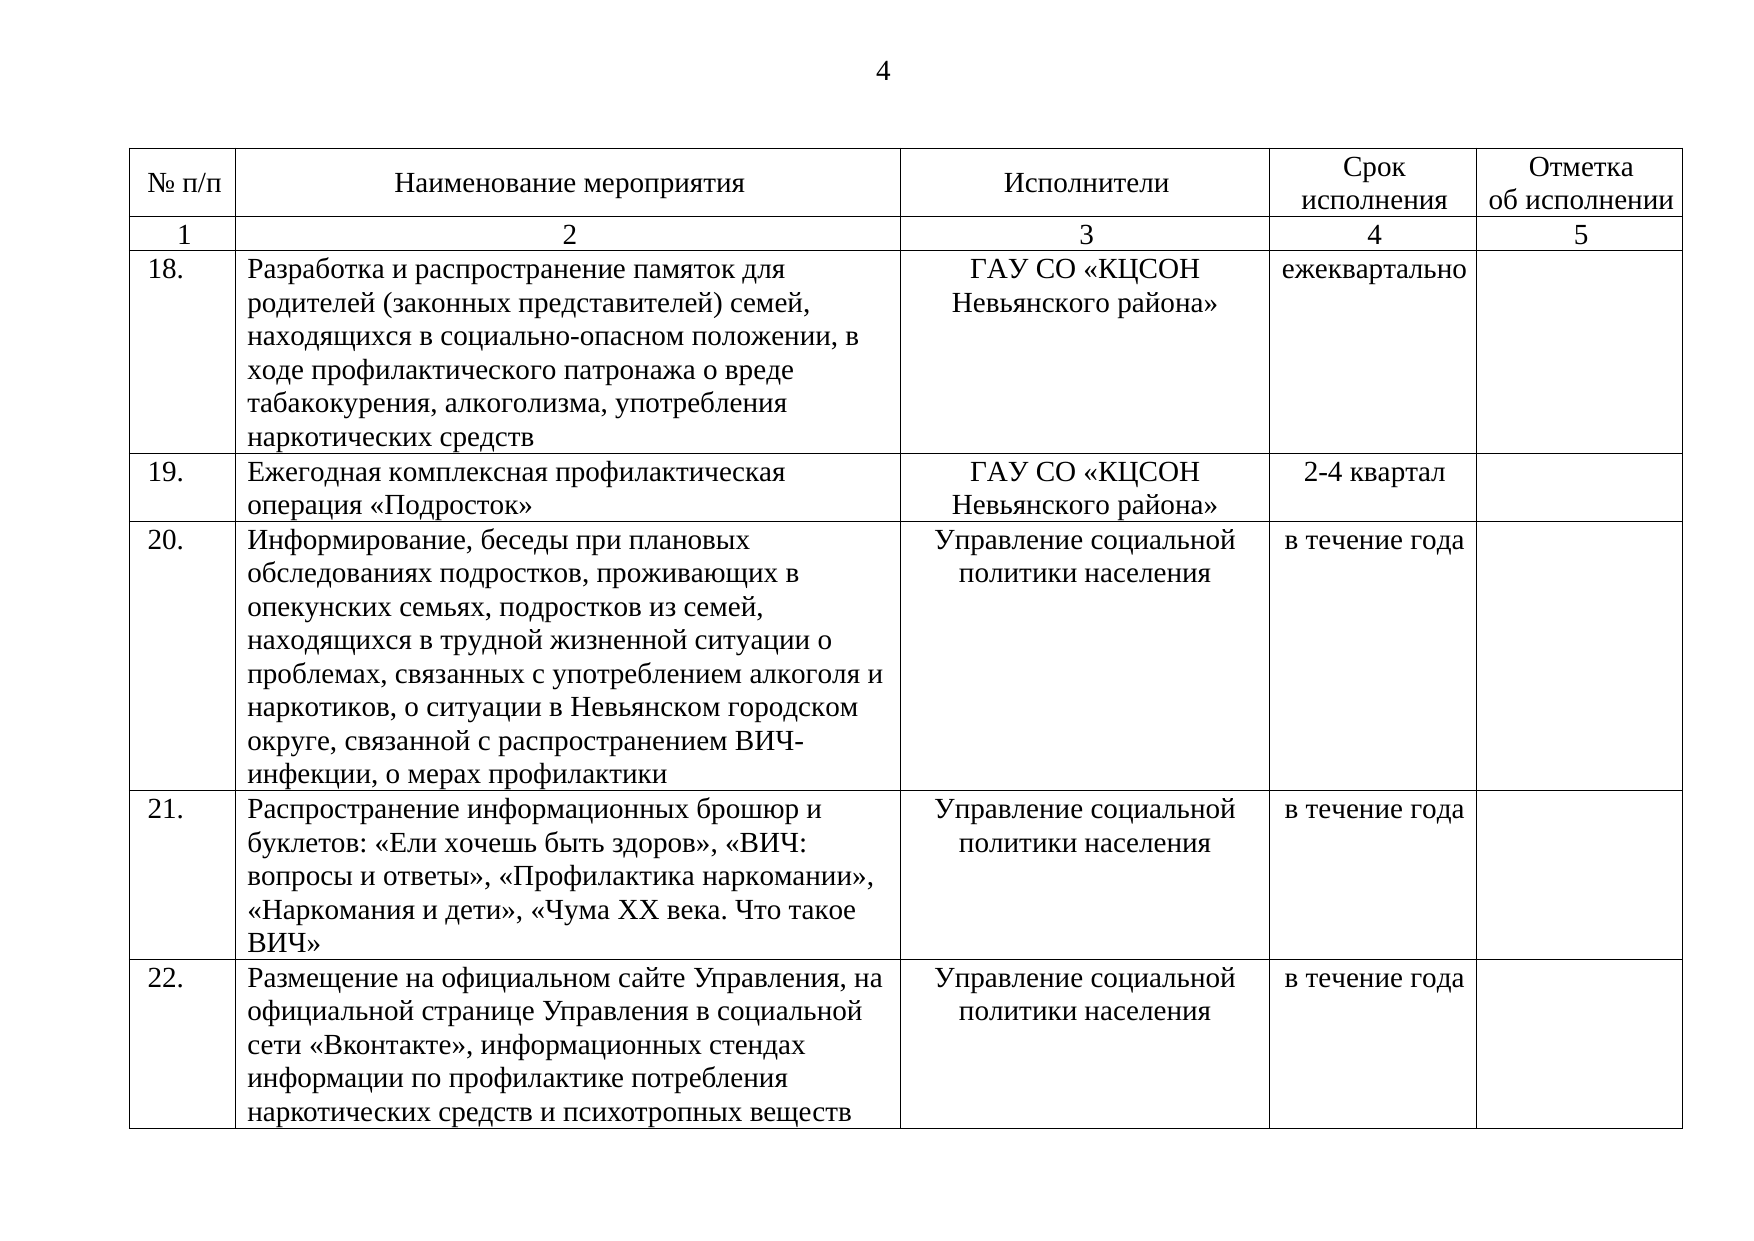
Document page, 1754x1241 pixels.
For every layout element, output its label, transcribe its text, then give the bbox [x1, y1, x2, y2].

table_cell [1477, 960, 1682, 1128]
table_cell 5 [1477, 217, 1682, 250]
table_cell 2 [236, 217, 900, 250]
table_header Отметка об исполнении [1477, 149, 1682, 216]
table_cell Управление социальной политики населения [901, 791, 1269, 959]
table_cell в течение года [1270, 522, 1476, 790]
table_cell [130, 791, 235, 959]
table_cell Распространение информационных брошюр и буклетов: «Ели хочешь быть здоров», «ВИЧ: вопросы и ответы», «Профилактика наркомании», «Наркомания и дети», «Чума XX века. Что такое ВИЧ» [236, 791, 900, 959]
table_cell [1477, 522, 1682, 790]
table_cell Управление социальной политики населения [901, 522, 1269, 790]
table_cell [1477, 454, 1682, 521]
table_cell Информирование, беседы при плановых обследованиях подростков, проживающих в опекунских семьях, подростков из семей, находящихся в трудной жизненной ситуации о проблемах, связанных с употреблением алкоголя и наркотиков, о ситуации в Невьянском городском округе, связанной с распространением ВИЧ-инфекции, о мерах профилактики [236, 522, 900, 790]
table_cell [130, 454, 235, 521]
table_cell Ежегодная комплексная профилактическая операция «Подросток» [236, 454, 900, 521]
table_cell в течение года [1270, 791, 1476, 959]
table_cell [130, 251, 235, 453]
table_header Срок исполнения [1270, 149, 1476, 216]
table_cell 2-4 квартал [1270, 454, 1476, 521]
table_cell Разработка и распространение памяток для родителей (законных представителей) семей, находящихся в социально-опасном положении, в ходе профилактического патронажа о вреде табакокурения, алкоголизма, употребления наркотических средств [236, 251, 900, 453]
table_cell [130, 522, 235, 790]
table_cell Размещение на официальном сайте Управления, на официальной странице Управления в социальной сети «Вконтакте», информационных стендах информации по профилактике потребления наркотических средств и психотропных веществ [236, 960, 900, 1128]
table_cell ГАУ СО «КЦСОН Невьянского района» [901, 454, 1269, 521]
table_cell [1477, 791, 1682, 959]
table_cell 4 [1270, 217, 1476, 250]
table_cell в течение года [1270, 960, 1476, 1128]
table_cell ежеквартально [1270, 251, 1476, 453]
table_cell ГАУ СО «КЦСОН Невьянского района» [901, 251, 1269, 453]
table_cell 1 [130, 217, 235, 250]
table_header Наименование мероприятия [236, 149, 900, 216]
table_cell 3 [901, 217, 1269, 250]
table_cell Управление социальной политики населения [901, 960, 1269, 1128]
table_cell [1477, 251, 1682, 453]
table_header № п/п [130, 149, 235, 216]
table_cell [130, 960, 235, 1128]
table_header Исполнители [901, 149, 1269, 216]
